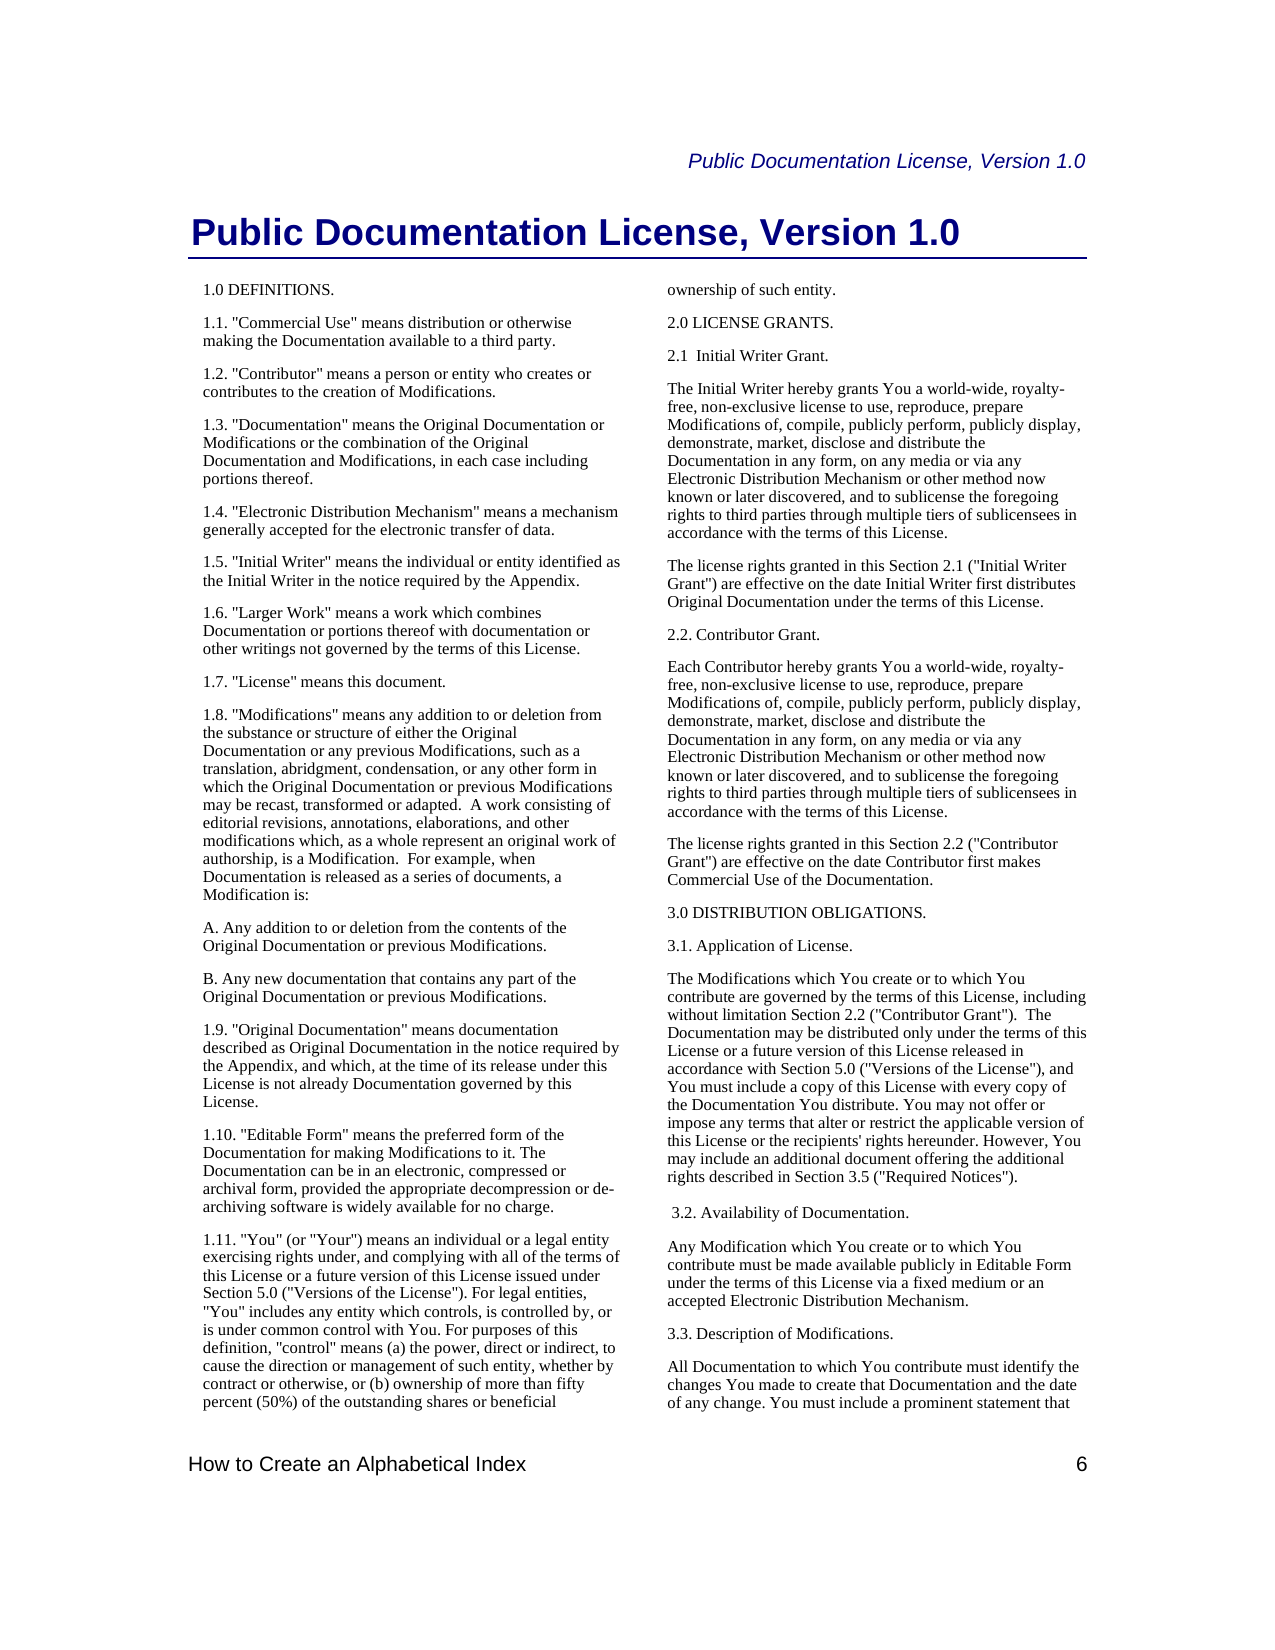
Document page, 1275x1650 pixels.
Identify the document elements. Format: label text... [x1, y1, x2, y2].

text The license rights granted in this Section 2.1 ("Initial Writer Grant") are effective on the date Initial Writer first distributes Original Documentation under the terms of this License. [667, 557, 1087, 611]
text 1.10. "Editable Form" means the preferred form of the Documentation for making Modifications to it. The Documentation can be in an electronic, compressed or archival form, provided the appropriate decompression or de-archiving software is widely available for no charge. [203, 1126, 623, 1216]
text ownership of such entity. [667, 281, 1087, 299]
text 1.4. "Electronic Distribution Mechanism" means a mechanism generally accepted for the electronic transfer of data. [203, 503, 623, 539]
text 3.0 DISTRIBUTION OBLIGATIONS. [667, 904, 1087, 922]
text 1.1. "Commercial Use" means distribution or otherwise making the Documentation available to a third party. [203, 314, 623, 350]
text 3.1. Application of License. [667, 937, 1087, 955]
text 1.0 DEFINITIONS. [203, 281, 623, 299]
text 1.8. "Modifications" means any addition to or deletion from the substance or structure of either the Original Documentation or any previous Modifications, such as a translation, abridgment, condensation, or any other form in which the Original Documentation or previous Modifications may be recast, transformed or adapted. A work consisting of editorial revisions, annotations, elaborations, and other modifications which, as a whole represent an original work of authorship, is a Modification. For example, when Documentation is released as a series of documents, a Modification is: [203, 706, 623, 904]
text 1.2. "Contributor" means a person or entity who creates or contributes to the creation of Modifications. [203, 365, 623, 401]
text 1.3. "Documentation" means the Original Documentation or Modifications or the combination of the Original Documentation and Modifications, in each case including portions thereof. [203, 416, 623, 488]
text 1.9. "Original Documentation" means documentation described as Original Documentation in the notice required by the Appendix, and which, at the time of its release under this License is not already Documentation governed by this License. [203, 1021, 623, 1111]
text 1.11. "You" (or "Your") means an individual or a legal entity exercising rights under, and complying with all of the terms of this License or a future version of this License issued under Section 5.0 ("Versions of the License"). For legal entities, "You" includes any entity which controls, is controlled by, or is under common control with You. For purposes of this definition, "control" means (a) the power, direct or indirect, to cause the direction or management of such entity, whether by contract or otherwise, or (b) ownership of more than fifty percent (50%) of the outstanding shares or beneficial [203, 1230, 623, 1411]
text B. Any new documentation that contains any part of the Original Documentation or previous Modifications. [203, 970, 623, 1006]
text 2.0 LICENSE GRANTS. [667, 314, 1087, 332]
text A. Any addition to or deletion from the contents of the Original Documentation or previous Modifications. [203, 919, 623, 955]
text 3.2. Availability of Documentation. [667, 1201, 1087, 1223]
text 1.6. "Larger Work" means a work which combines Documentation or portions thereof with documentation or other writings not governed by the terms of this License. [203, 604, 623, 658]
subtitle Public Documentation License, Version 1.0 [188, 209, 1087, 257]
text The Initial Writer hereby grants You a world-wide, royalty-free, non-exclusive license to use, reproduce, prepare Modifications of, compile, publicly perform, publicly display, demonstrate, market, disclose and distribute the Documentation in any form, on any media or via any Electronic Distribution Mechanism or other method now known or later discovered, and to sublicense the foregoing rights to third parties through multiple tiers of sublicensees in accordance with the terms of this License. [667, 380, 1087, 542]
text All Documentation to which You contribute must identify the changes You made to create that Documentation and the date of any change. You must include a prominent statement that [667, 1358, 1087, 1412]
text 1.7. "License" means this document. [203, 673, 623, 691]
text Each Contributor hereby grants You a world-wide, royalty-free, non-exclusive license to use, reproduce, prepare Modifications of, compile, publicly perform, publicly display, demonstrate, market, disclose and distribute the Documentation in any form, on any media or via any Electronic Distribution Mechanism or other method now known or later discovered, and to sublicense the foregoing rights to third parties through multiple tiers of sublicensees in accordance with the terms of this License. [667, 658, 1087, 821]
text The Modifications which You create or to which You contribute are governed by the terms of this License, including without limitation Section 2.2 ("Contributor Grant"). The Documentation may be distributed only under the terms of this License or a future version of this License released in accordance with Section 5.0 ("Versions of the License"), and You must include a copy of this License with every copy of the Documentation You distribute. You may not offer or impose any terms that alter or restrict the applicable version of this License or the recipients' rights hereunder. However, You may include an additional document offering the additional rights described in Section 3.5 ("Required Notices"). [667, 970, 1087, 1186]
text 2.2. Contributor Grant. [667, 626, 1087, 643]
text Any Modification which You create or to which You contribute must be made available publicly in Editable Form under the terms of this License via a fixed medium or an accepted Electronic Distribution Mechanism. [667, 1238, 1087, 1310]
text 2.1 Initial Writer Grant. [667, 347, 1087, 365]
text 3.3. Description of Modifications. [667, 1325, 1087, 1343]
text 1.5. "Initial Writer" means the individual or entity identified as the Initial Writer in the notice required by the Appendix. [203, 553, 623, 589]
text The license rights granted in this Section 2.2 ("Contributor Grant") are effective on the date Contributor first makes Commercial Use of the Documentation. [667, 835, 1087, 889]
